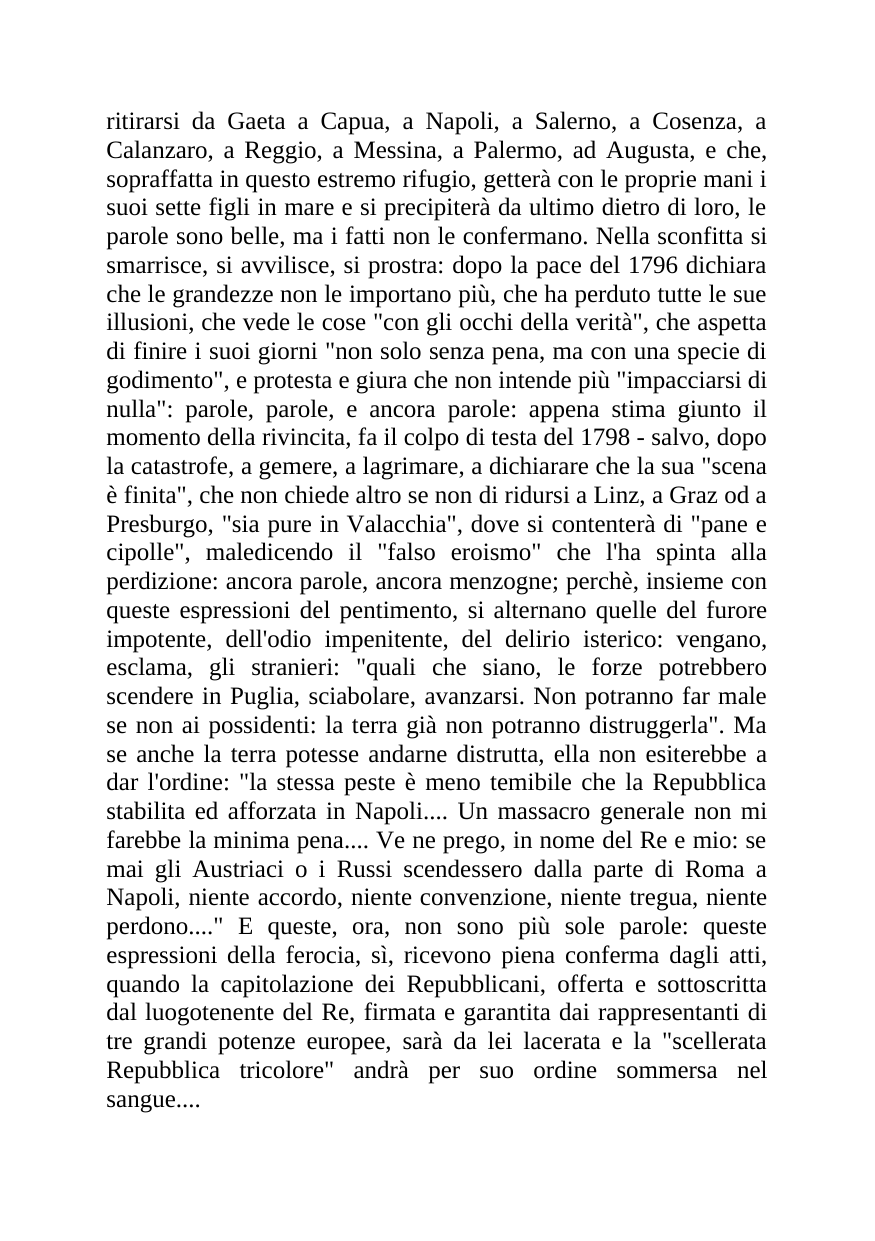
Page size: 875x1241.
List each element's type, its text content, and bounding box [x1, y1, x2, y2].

text ritirarsi da Gaeta a Capua, a Napoli, a Salerno, a Cosenza, a Calanzaro, a Reggio, a Messina, a Palermo, ad Augusta, e che, sopraffatta in questo estremo rifugio, getterà con le proprie mani i suoi sette figli in mare e si precipiterà da ultimo dietro di loro, le parole sono belle, ma i fatti non le confermano. Nella sconfitta si smarrisce, si avvilisce, si prostra: dopo la pace del 1796 dichiara che le grandezze non le importano più, che ha perduto tutte le sue illusioni, che vede le cose "con gli occhi della verità", che aspetta di finire i suoi giorni "non solo senza pena, ma con una specie di godimento", e protesta e giura che non intende più "impacciarsi di nulla": parole, parole, e ancora parole: appena stima giunto il momento della rivincita, fa il colpo di testa del 1798 - salvo, dopo la catastrofe, a gemere, a lagrimare, a dichiarare che la sua "scena è finita", che non chiede altro se non di ridursi a Linz, a Graz od a Presburgo, "sia pure in Valacchia", dove si contenterà di "pane e cipolle", maledicendo il "falso eroismo" che l'ha spinta alla perdizione: ancora parole, ancora menzogne; perchè, insieme con queste espressioni del pentimento, si alternano quelle del furore impotente, dell'odio impenitente, del delirio isterico: vengano, esclama, gli stranieri: "quali che siano, le forze potrebbero scendere in Puglia, sciabolare, avanzarsi. Non potranno far male se non ai possidenti: la terra già non potranno distruggerla". Ma se anche la terra potesse andarne distrutta, ella non esiterebbe a dar l'ordine: "la stessa peste è meno temibile che la Repubblica stabilita ed afforzata in Napoli.... Un massacro generale non mi farebbe la minima pena.... Ve ne prego, in nome del Re e mio: se mai gli Austriaci o i Russi scendessero dalla parte di Roma a Napoli, niente accordo, niente convenzione, niente tregua, niente perdono...." E queste, ora, non sono più sole parole: queste espressioni della ferocia, sì, ricevono piena conferma dagli atti, quando la capitolazione dei Repubblicani, offerta e sottoscritta dal luogotenente del Re, firmata e garantita dai rappresentanti di tre grandi potenze europee, sarà da lei lacerata e la "scellerata Repubblica tricolore" andrà per suo ordine sommersa nel sangue.... [106, 106, 768, 1112]
